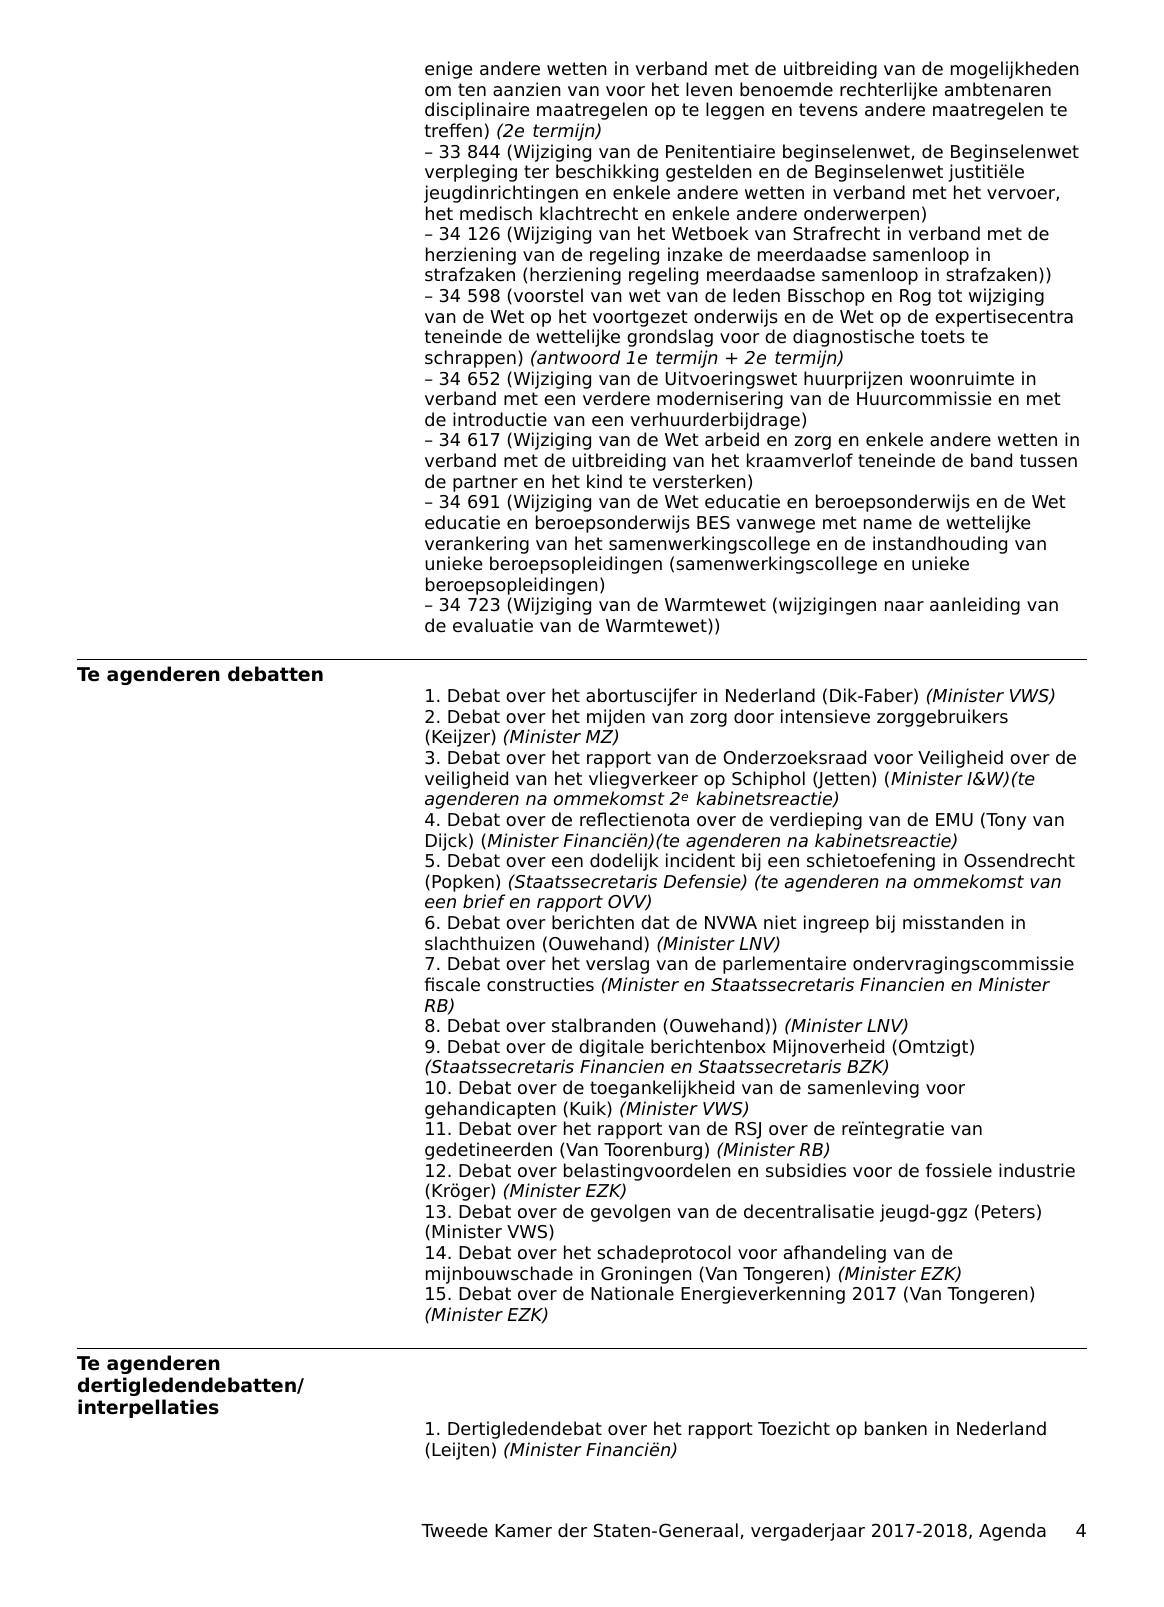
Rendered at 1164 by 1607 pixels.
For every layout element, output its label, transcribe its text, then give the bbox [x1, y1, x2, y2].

table_cell [401, 430, 418, 492]
table_header Te agenderen dertigledendebatten/ interpellaties [77, 1349, 401, 1419]
table_cell 4. Debat over de reflectienota over de verdieping van de EMU (Tony van Dijck) (Minister Financiën)(te agenderen na kabinetsreactie) [418, 810, 1087, 851]
table_cell [77, 954, 401, 1016]
table_cell [401, 748, 418, 810]
table_cell [77, 142, 401, 224]
table_cell [77, 707, 401, 748]
table_cell [77, 1016, 401, 1037]
table_cell [77, 913, 401, 954]
table_cell [401, 1161, 418, 1202]
table_cell [401, 142, 418, 224]
table_cell – 34 126 (Wijziging van het Wetboek van Strafrecht in verband met de herziening van de regeling inzake de meerdaadse samenloop in strafzaken (herziening regeling meerdaadse samenloop in strafzaken)) [418, 224, 1087, 286]
table_cell [401, 810, 418, 851]
table_cell [77, 59, 401, 142]
table_cell [401, 1202, 418, 1243]
table_cell 9. Debat over de digitale berichtenbox Mijnoverheid (Omtzigt) (Staatssecretaris Financien en Staatssecretaris BZK) [418, 1037, 1087, 1078]
table_cell [401, 369, 418, 430]
table_cell 1. Debat over het abortuscijfer in Nederland (Dik-Faber) (Minister VWS) [418, 686, 1087, 707]
table_header Te agenderen debatten [77, 660, 401, 686]
table_cell [77, 1202, 401, 1243]
table_cell enige andere wetten in verband met de uitbreiding van de mogelijkheden om ten aanzien van voor het leven benoemde rechterlijke ambtenaren disciplinaire maatregelen op te leggen en tevens andere maatregelen te treffen) (2e termijn) [418, 59, 1087, 142]
table_cell [77, 430, 401, 492]
table_cell [401, 1284, 418, 1326]
table_cell [77, 1037, 401, 1078]
table_cell [401, 59, 418, 142]
table_header [418, 1349, 1087, 1419]
table_cell [401, 1016, 418, 1037]
table_cell 11. Debat over het rapport van de RSJ over de reïntegratie van gedetineerden (Van Toorenburg) (Minister RB) [418, 1119, 1087, 1161]
table_cell 8. Debat over stalbranden (Ouwehand)) (Minister LNV) [418, 1016, 1087, 1037]
table_cell [77, 686, 401, 707]
table_cell [401, 1037, 418, 1078]
table_cell [77, 810, 401, 851]
table_header [418, 660, 1087, 686]
table_cell – 34 598 (voorstel van wet van de leden Bisschop en Rog tot wijziging van de Wet op het voortgezet onderwijs en de Wet op de expertisecentra teneinde de wettelijke grondslag voor de diagnostische toets te schrappen) (antwoord 1e termijn + 2e termijn) [418, 286, 1087, 368]
table_header [401, 660, 418, 686]
table_cell [77, 369, 401, 430]
table_cell [401, 1419, 418, 1460]
table_cell – 34 652 (Wijziging van de Uitvoeringswet huurprijzen woonruimte in verband met een verdere modernisering van de Huurcommissie en met de introductie van een verhuurderbijdrage) [418, 369, 1087, 430]
table_cell [77, 492, 401, 595]
table_cell [77, 1243, 401, 1284]
table_cell [401, 954, 418, 1016]
table_header [401, 1349, 418, 1419]
table_cell 6. Debat over berichten dat de NVWA niet ingreep bij misstanden in slachthuizen (Ouwehand) (Minister LNV) [418, 913, 1087, 954]
table_cell [77, 1161, 401, 1202]
table_cell [77, 1419, 401, 1460]
table_cell [77, 1078, 401, 1119]
table_cell [401, 1078, 418, 1119]
table_cell 15. Debat over de Nationale Energieverkenning 2017 (Van Tongeren) (Minister EZK) [418, 1284, 1087, 1326]
table_cell 10. Debat over de toegankelijkheid van de samenleving voor gehandicapten (Kuik) (Minister VWS) [418, 1078, 1087, 1119]
table_cell [77, 595, 401, 637]
table_cell 5. Debat over een dodelijk incident bij een schietoefening in Ossendrecht (Popken) (Staatssecretaris Defensie) (te agenderen na ommekomst van een brief en rapport OVV) [418, 851, 1087, 913]
table_cell 12. Debat over belastingvoordelen en subsidies voor de fossiele industrie (Kröger) (Minister EZK) [418, 1161, 1087, 1202]
table_cell [401, 595, 418, 637]
table_cell [401, 913, 418, 954]
table_cell [77, 1284, 401, 1326]
table_cell 1. Dertigledendebat over het rapport Toezicht op banken in Nederland (Leijten) (Minister Financiën) [418, 1419, 1087, 1460]
table_cell [77, 224, 401, 286]
table_cell [401, 492, 418, 595]
table_cell [77, 851, 401, 913]
table_cell – 34 617 (Wijziging van de Wet arbeid en zorg en enkele andere wetten in verband met de uitbreiding van het kraamverlof teneinde de band tussen de partner en het kind te versterken) [418, 430, 1087, 492]
table_cell [401, 1243, 418, 1284]
table_cell [401, 286, 418, 368]
table_cell 13. Debat over de gevolgen van de decentralisatie jeugd-ggz (Peters) (Minister VWS) [418, 1202, 1087, 1243]
table_cell – 33 844 (Wijziging van de Penitentiaire beginselenwet, de Beginselenwet verpleging ter beschikking gestelden en de Beginselenwet justitiële jeugdinrichtingen en enkele andere wetten in verband met het vervoer, het medisch klachtrecht en enkele andere onderwerpen) [418, 142, 1087, 224]
table_cell [401, 686, 418, 707]
table_cell [401, 707, 418, 748]
table_cell – 34 691 (Wijziging van de Wet educatie en beroepsonderwijs en de Wet educatie en beroepsonderwijs BES vanwege met name de wettelijke verankering van het samenwerkingscollege en de instandhouding van unieke beroepsopleidingen (samenwerkingscollege en unieke beroepsopleidingen) [418, 492, 1087, 595]
table_cell 3. Debat over het rapport van de Onderzoeksraad voor Veiligheid over de veiligheid van het vliegverkeer op Schiphol (Jetten) (Minister I&W)(te agenderen na ommekomst 2e kabinetsreactie) [418, 748, 1087, 810]
table_cell 14. Debat over het schadeprotocol voor afhandeling van de mijnbouwschade in Groningen (Van Tongeren) (Minister EZK) [418, 1243, 1087, 1284]
table_cell 7. Debat over het verslag van de parlementaire ondervragingscommissie fiscale constructies (Minister en Staatssecretaris Financien en Minister RB) [418, 954, 1087, 1016]
table_cell [401, 224, 418, 286]
table_cell [77, 286, 401, 368]
table_cell [401, 1119, 418, 1161]
table_cell [401, 851, 418, 913]
table_cell [77, 1119, 401, 1161]
table_cell – 34 723 (Wijziging van de Warmtewet (wijzigingen naar aanleiding van de evaluatie van de Warmtewet)) [418, 595, 1087, 637]
table_cell 2. Debat over het mijden van zorg door intensieve zorggebruikers (Keijzer) (Minister MZ) [418, 707, 1087, 748]
table_cell [77, 748, 401, 810]
